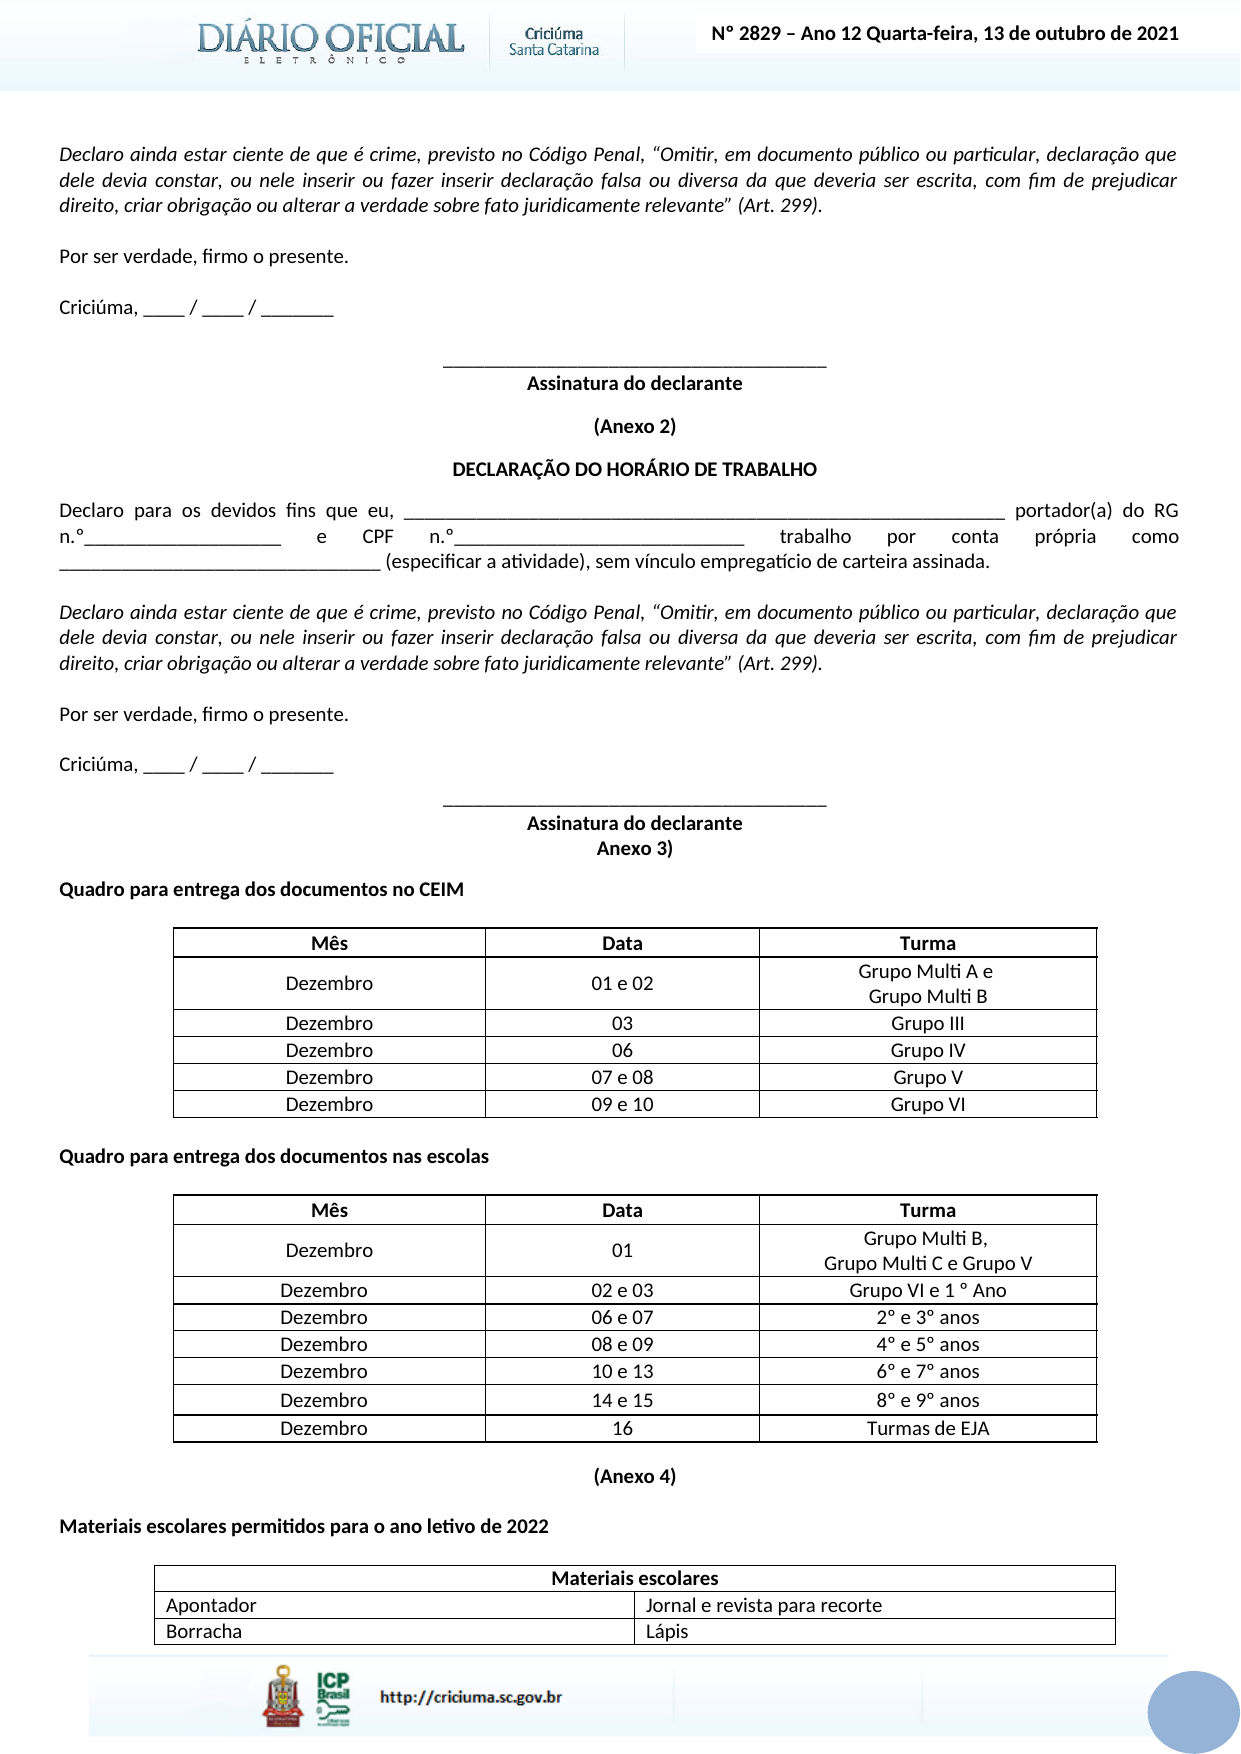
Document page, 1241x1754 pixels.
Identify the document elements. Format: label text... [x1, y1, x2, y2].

table_cell Turmas de EJA [760, 1416, 1096, 1441]
table_cell Lápis [635, 1619, 1115, 1644]
table_cell 2º e 3º anos [760, 1305, 1096, 1330]
table_cell Dezembro [174, 958, 485, 1009]
table_cell 01 e 02 [486, 958, 759, 1009]
table_cell 06 e 07 [486, 1305, 759, 1330]
text Criciúma, ____ / ____ / _______ [59, 752, 1181, 777]
text Materiais escolares permitidos para o ano letivo de 2022 [59, 1514, 1181, 1539]
table_cell Dezembro [174, 1091, 485, 1117]
table_cell Dezembro [174, 1010, 485, 1036]
table_header Turma [760, 1196, 1096, 1223]
table_header Data [486, 1196, 759, 1223]
table_cell 02 e 03 [486, 1277, 759, 1303]
table_cell Grupo VI e 1 º Ano [760, 1277, 1096, 1303]
table_cell 03 [486, 1010, 759, 1036]
text Assinatura do declarante [89, 810, 1181, 835]
table_cell Dezembro [174, 1358, 485, 1384]
table_cell Grupo IV [760, 1037, 1096, 1063]
table_cell Borracha [155, 1619, 634, 1644]
text Quadro para entrega dos documentos nas escolas [59, 1143, 1181, 1169]
text DECLARAÇÃO DO HORÁRIO DE TRABALHO [89, 457, 1181, 482]
text Declaro ainda estar ciente de que é crime, previsto no Código Penal, “Omitir, em documento público ou particular, declaração que dele devia constar, ou nele inserir ou fazer inserir declaração falsa ou diversa da que deveria ser escrita, com fim de prejudicar direito, criar obrigação ou alterar a verdade sobre fato juridicamente relevante” (Art. 299). [59, 141, 1181, 218]
table_cell 07 e 08 [486, 1064, 759, 1089]
text (Anexo 2) [89, 413, 1181, 439]
table_header Mês [174, 929, 485, 956]
text (Anexo 4) [89, 1463, 1181, 1488]
text Criciúma, ____ / ____ / _______ [59, 294, 1181, 319]
table_cell Dezembro [174, 1037, 485, 1063]
table_cell Dezembro [174, 1305, 485, 1330]
table_cell Jornal e revista para recorte [635, 1592, 1115, 1617]
table_cell 4º e 5º anos [760, 1331, 1096, 1357]
table_cell 01 [486, 1225, 759, 1276]
text Por ser verdade, firmo o presente. [59, 701, 1181, 726]
text Declaro para os devidos fins que eu, __________________________________________________________ portador(a) do RG n.º___________________ e CPF n.º____________________________ trabalho por conta própria como _______________________________ (especificar a atividade), sem vínculo empregatício de carteira assinada. [59, 497, 1181, 574]
text _____________________________________ [89, 784, 1181, 810]
table_cell 8º e 9º anos [760, 1385, 1096, 1414]
text Anexo 3) [89, 835, 1181, 861]
table_cell Grupo V [760, 1064, 1096, 1089]
table_cell Dezembro [174, 1416, 485, 1441]
table_cell Grupo Multi B, Grupo Multi C e Grupo V [760, 1225, 1096, 1276]
table_cell Apontador [155, 1592, 634, 1617]
text _____________________________________ [89, 345, 1181, 370]
table_cell Dezembro [174, 1331, 485, 1357]
table_cell 6º e 7º anos [760, 1358, 1096, 1384]
table_cell 16 [486, 1416, 759, 1441]
table_cell 08 e 09 [486, 1331, 759, 1357]
table_header Turma [760, 929, 1096, 956]
table_header Materiais escolares [155, 1566, 1115, 1591]
table_cell Dezembro [174, 1225, 485, 1276]
text Declaro ainda estar ciente de que é crime, previsto no Código Penal, “Omitir, em documento público ou particular, declaração que dele devia constar, ou nele inserir ou fazer inserir declaração falsa ou diversa da que deveria ser escrita, com fim de prejudicar direito, criar obrigação ou alterar a verdade sobre fato juridicamente relevante” (Art. 299). [59, 599, 1181, 675]
text Assinatura do declarante [89, 370, 1181, 396]
table_cell Dezembro [174, 1064, 485, 1089]
table_cell Grupo Multi A e Grupo Multi B [760, 958, 1096, 1009]
table_cell Dezembro [174, 1277, 485, 1303]
table_header Mês [174, 1196, 485, 1223]
table_cell 10 e 13 [486, 1358, 759, 1384]
table_cell 09 e 10 [486, 1091, 759, 1117]
text Por ser verdade, firmo o presente. [59, 243, 1181, 268]
table_cell 06 [486, 1037, 759, 1063]
table_cell Grupo VI [760, 1091, 1096, 1117]
table_header Data [486, 929, 759, 956]
text Quadro para entrega dos documentos no CEIM [59, 876, 1181, 902]
table_cell Grupo III [760, 1010, 1096, 1036]
table_cell Dezembro [174, 1385, 485, 1414]
table_cell 14 e 15 [486, 1385, 759, 1414]
